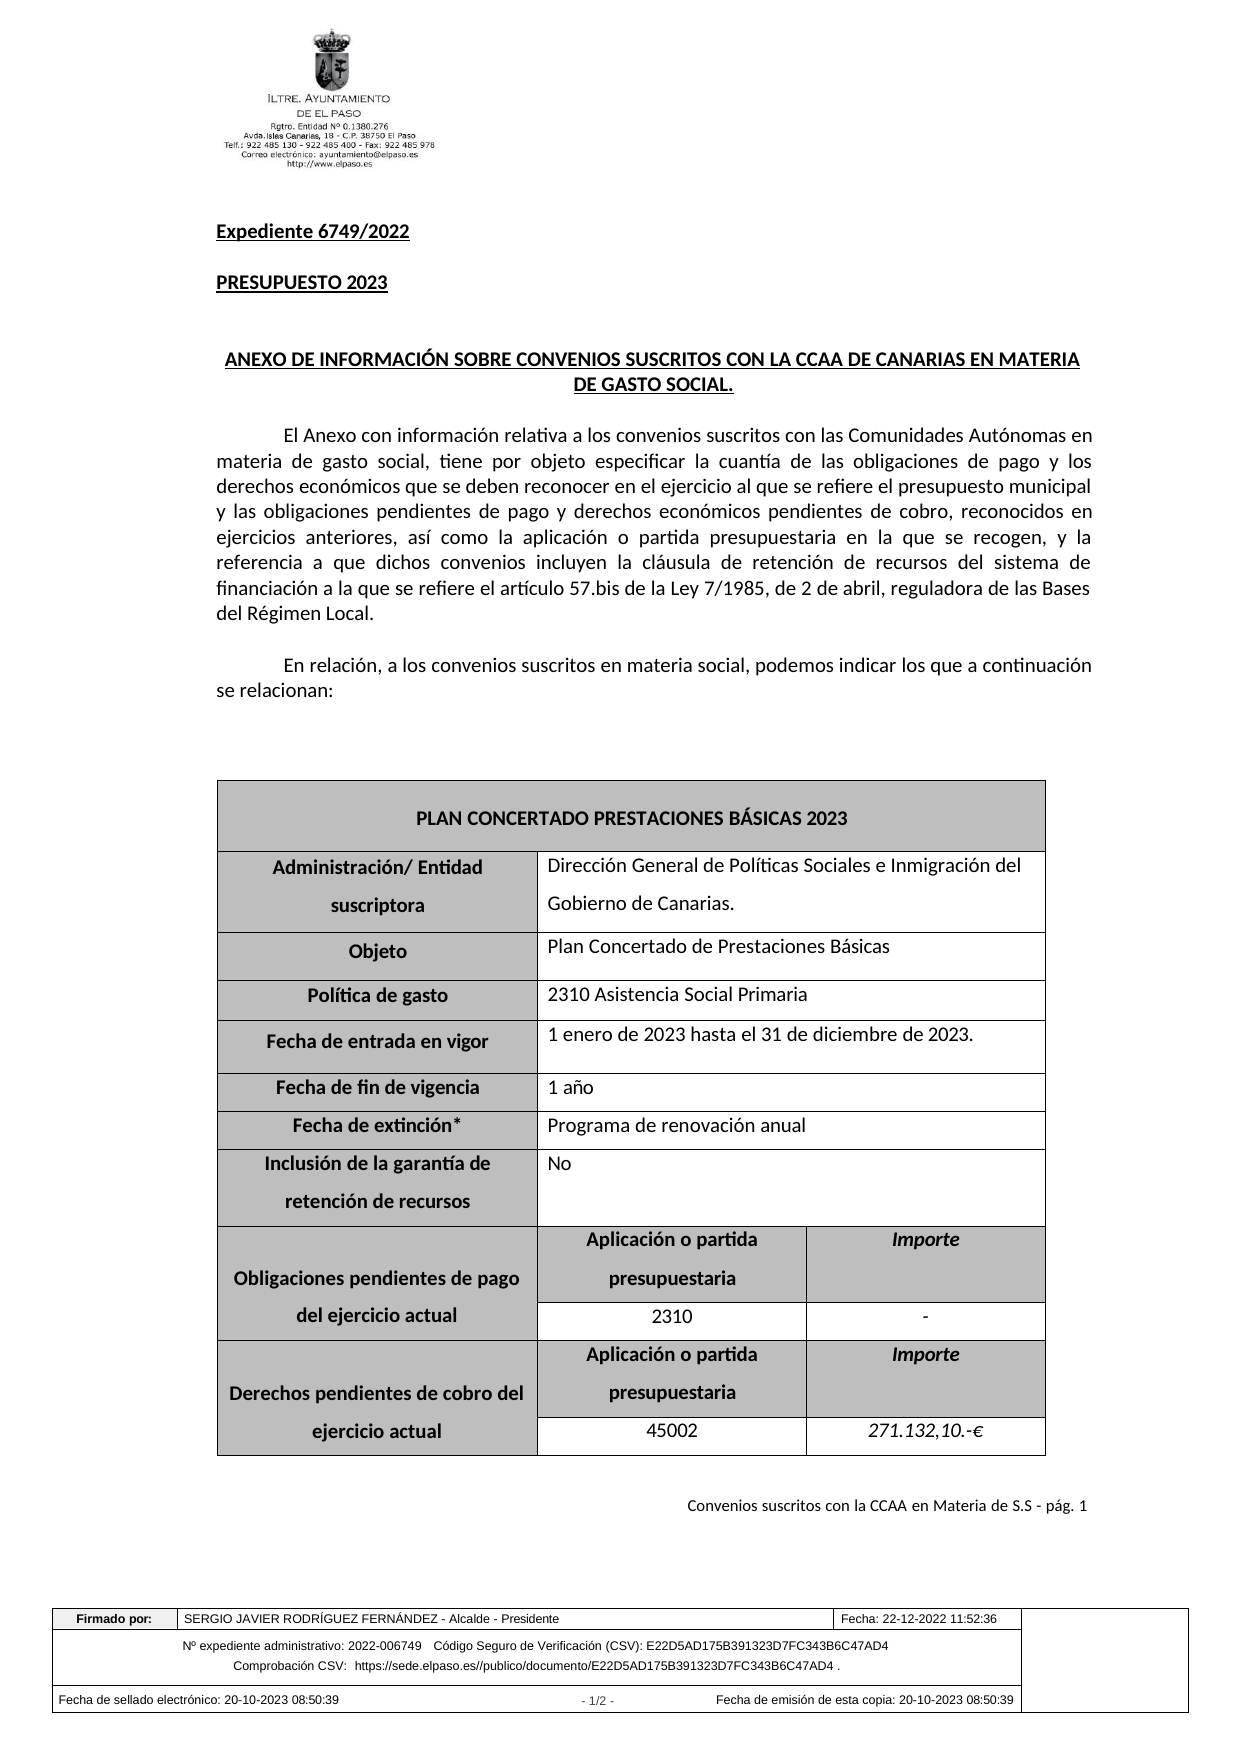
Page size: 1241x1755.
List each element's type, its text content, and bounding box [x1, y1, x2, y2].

table_cell Importe [807, 1227, 1045, 1302]
table_cell Administración/ Entidad suscriptora [218, 852, 537, 932]
text El Anexo con información relativa a los convenios suscritos con las Comunidades Autónomas en materia de gasto social, tiene por objeto especificar la cuantía de las obligaciones de pago y los derechos económicos que se deben reconocer en el ejercicio al que se refiere el presupuesto municipal y las obligaciones pendientes de pago y derechos económicos pendientes de cobro, reconocidos en ejercicios anteriores, así como la aplicación o partida presupuestaria en la que se recogen, y la referencia a que dichos convenios incluyen la cláusula de retención de recursos del sistema de financiación a la que se refiere el artículo 57.bis de la Ley 7/1985, de 2 de abril, reguladora de las Bases del Régimen Local. [216, 422, 1093, 626]
table_cell 1 enero de 2023 hasta el 31 de diciembre de 2023. [538, 1021, 1045, 1073]
table_cell Importe [807, 1341, 1045, 1417]
table_cell Obligaciones pendientes de pago del ejercicio actual [218, 1227, 537, 1340]
table_cell Dirección General de Políticas Sociales e Inmigración del Gobierno de Canarias. [538, 852, 1045, 932]
table_cell Derechos pendientes de cobro del ejercicio actual [218, 1341, 537, 1455]
table_cell Plan Concertado de Prestaciones Básicas [538, 933, 1045, 980]
table_cell Aplicación o partida presupuestaria [538, 1227, 806, 1302]
table_cell Fecha de entrada en vigor [218, 1021, 537, 1073]
text PRESUPUESTO 2023 [216, 269, 1201, 295]
table_cell 1 año [538, 1074, 1045, 1111]
table_cell Inclusión de la garantía de retención de recursos [218, 1150, 537, 1226]
table_cell Fecha de fin de vigencia [218, 1074, 537, 1111]
table_cell No [538, 1150, 1045, 1226]
table_cell Objeto [218, 933, 537, 980]
table_cell 2310 [538, 1303, 806, 1340]
table_cell Aplicación o partida presupuestaria [538, 1341, 806, 1417]
text En relación, a los convenios suscritos en materia social, podemos indicar los que a continuación se relacionan: [216, 652, 1092, 703]
text ANEXO DE INFORMACIÓN SOBRE CONVENIOS SUSCRITOS CON LA CCAA DE CANARIAS EN MATERIA DE GASTO SOCIAL. [224, 346, 1100, 397]
table_cell Programa de renovación anual [538, 1112, 1045, 1149]
table_header PLAN CONCERTADO PRESTACIONES BÁSICAS 2023 [218, 781, 1045, 851]
table_cell - [807, 1303, 1045, 1340]
table_cell 2310 Asistencia Social Primaria [538, 981, 1045, 1020]
table_cell Política de gasto [218, 981, 537, 1020]
table_cell 45002 [538, 1418, 806, 1455]
text Expediente 6749/2022 [216, 218, 1201, 244]
table_cell 271.132,10.-€ [807, 1418, 1045, 1455]
table_cell Fecha de extinción* [218, 1112, 537, 1149]
